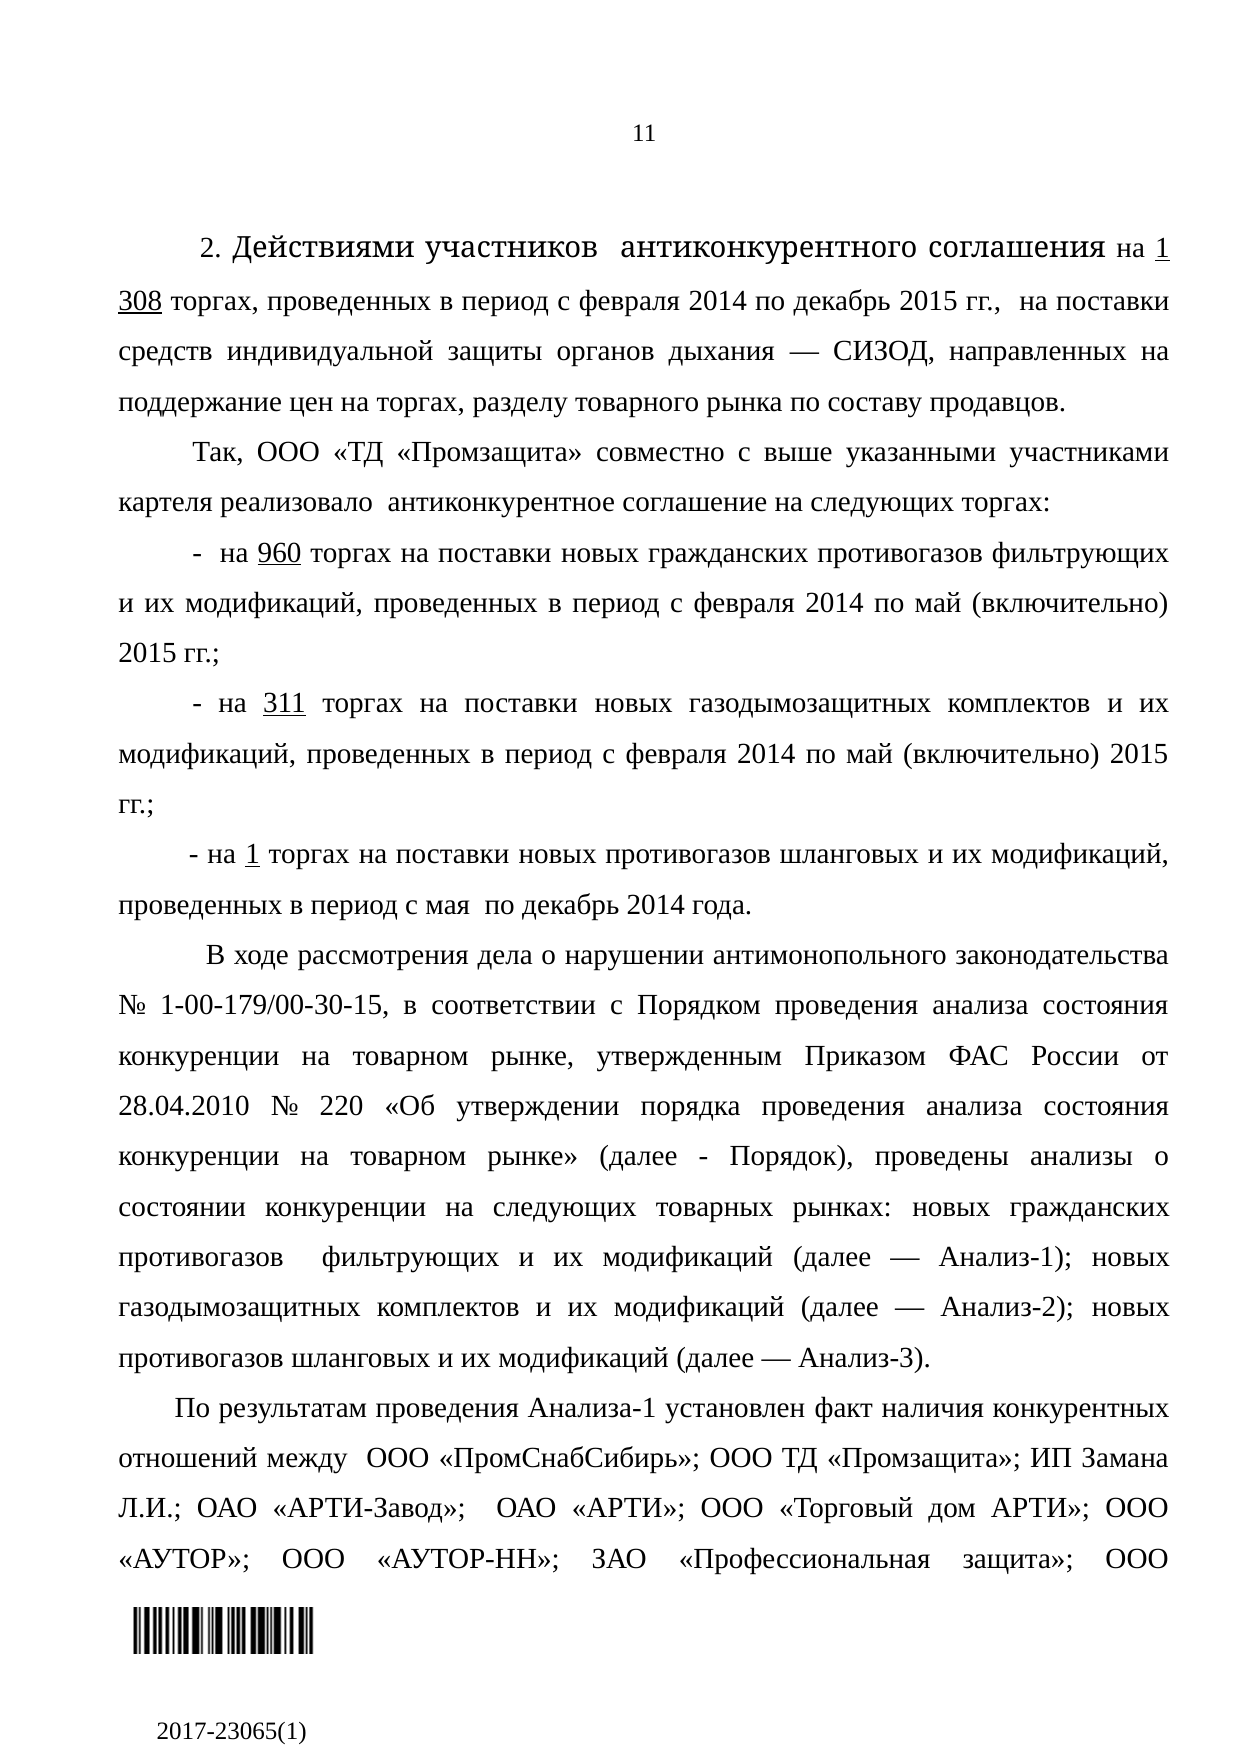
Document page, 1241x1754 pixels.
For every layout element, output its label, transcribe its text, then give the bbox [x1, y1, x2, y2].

text В ходе рассмотрения дела о нарушении антимонопольного законодательства № 1-00-179/00-30-15, в соответствии с Порядком проведения анализа состояния конкуренции на товарном рынке, утвержденным Приказом ФАС России от 28.04.2010 № 220 «Об утверждении порядка проведения анализа состояния конкуренции на товарном рынке» (далее - Порядок), проведены анализы о состоянии конкуренции на следующих товарных рынках: новых гражданских противогазов фильтрующих и их модификаций (далее — Анализ-1); новых газодымозащитных комплектов и их модификаций (далее — Анализ-2); новых противогазов шланговых и их модификаций (далее — Анализ-3). [118, 937, 1170, 1373]
text - на 1 торгах на поставки новых противогазов шланговых и их модификаций, проведенных в период с мая по декабрь 2014 года. [118, 837, 1170, 920]
text - на 960 торгах на поставки новых гражданских противогазов фильтрующих и их модификаций, проведенных в период с февраля 2014 по май (включительно) 2015 гг.; [118, 535, 1170, 669]
list 2. Действиями участников антиконкурентного соглашения на 1 308 торгах, проведенных в период с февраля 2014 по декабрь 2015 гг., на поставки средств индивидуальной защиты органов дыхания — СИЗОД, направленных на поддержание цен на торгах, разделу товарного рынка по составу продавцов. [118, 227, 1170, 417]
text - на 311 торгах на поставки новых газодымозащитных комплектов и их модификаций, проведенных в период с февраля 2014 по май (включительно) 2015 гг.; [118, 686, 1170, 820]
picture [118, 1607, 331, 1654]
text По результатам проведения Анализа-1 установлен факт наличия конкурентных отношений между ООО «ПромСнабСибирь»; ООО ТД «Промзащита»; ИП Замана Л.И.; ОАО «АРТИ-Завод»; ОАО «АРТИ»; ООО «Торговый дом АРТИ»; ООО «АУТОР»; ООО «АУТОР-НН»; ЗАО «Профессиональная защита»; ООО [118, 1390, 1170, 1574]
text Так, ООО «ТД «Промзащита» совместно с выше указанными участниками картеля реализовало антиконкурентное соглашение на следующих торгах: [118, 434, 1170, 518]
